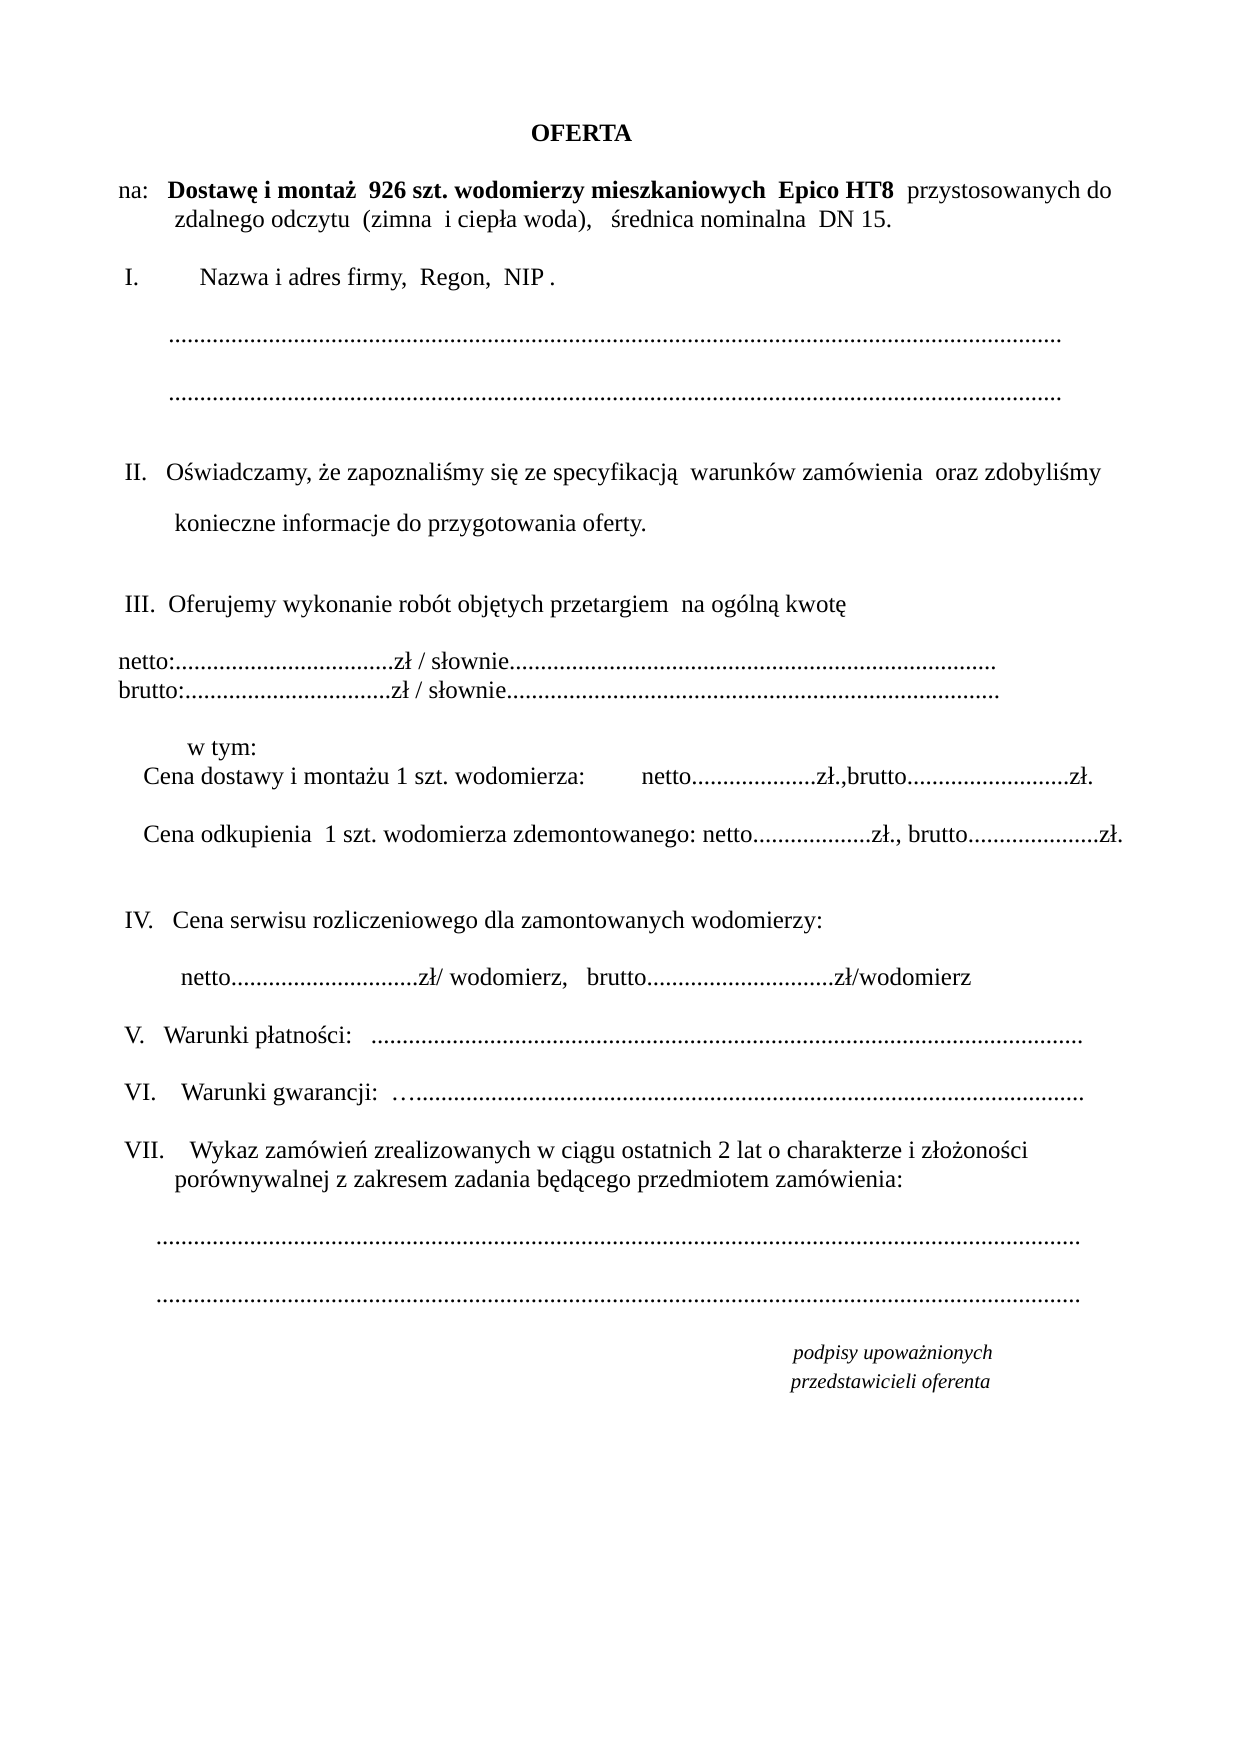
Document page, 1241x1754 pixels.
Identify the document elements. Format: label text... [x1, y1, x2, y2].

text Cena dostawy i montażu 1 szt. wodomierza: netto....................zł.,brutto..........................zł. [118, 761, 1152, 790]
text VII. Wykaz zamówień zrealizowanych w ciągu ostatnich 2 lat o charakterze i złożoności porównywalnej z zakresem zadania będącego przedmiotem zamówienia: [118, 1135, 1152, 1192]
text .................................................................................................................................................... [156, 1279, 1152, 1307]
text .................................................................................................................................................... [156, 1221, 1152, 1250]
text Cena odkupienia 1 szt. wodomierza zdemontowanego: netto...................zł., brutto.....................zł. [118, 819, 1152, 847]
text ............................................................................................................................................... [124, 319, 1152, 348]
text przedstawicieli oferenta [118, 1365, 1152, 1394]
text podpisy upoważnionych [118, 1336, 1152, 1365]
list brutto:.................................zł / słownie............................................................................... [111, 675, 1152, 704]
text netto..............................zł/ wodomierz, brutto..............................zł/wodomierz [118, 962, 1152, 991]
text V. Warunki płatności: .................................................................................................................. [118, 1020, 1152, 1049]
list IV. Cena serwisu rozliczeniowego dla zamontowanych wodomierzy: [118, 905, 1152, 934]
text OFERTA [118, 118, 1152, 147]
text ............................................................................................................................................... [124, 377, 1152, 406]
text na: Dostawę i montaż 926 szt. wodomierzy mieszkaniowych Epico HT8 przystosowanych do zdalnego odczytu (zimna i ciepła woda), średnica nominalna DN 15. [118, 176, 1152, 233]
text w tym: [118, 732, 1152, 761]
text VI. Warunki gwarancji: …........................................................................................................... [118, 1077, 1152, 1106]
list Nazwa i adres firmy, Regon, NIP . [124, 262, 1152, 291]
text III. Oferujemy wykonanie robót objętych przetargiem na ogólną kwotę [118, 589, 1152, 617]
text II. Oświadczamy, że zapoznaliśmy się ze specyfikacją warunków zamówienia oraz zdobyliśmy konieczne informacje do przygotowania oferty. [124, 434, 1152, 537]
list netto:...................................zł / słownie.............................................................................. [117, 646, 1152, 675]
